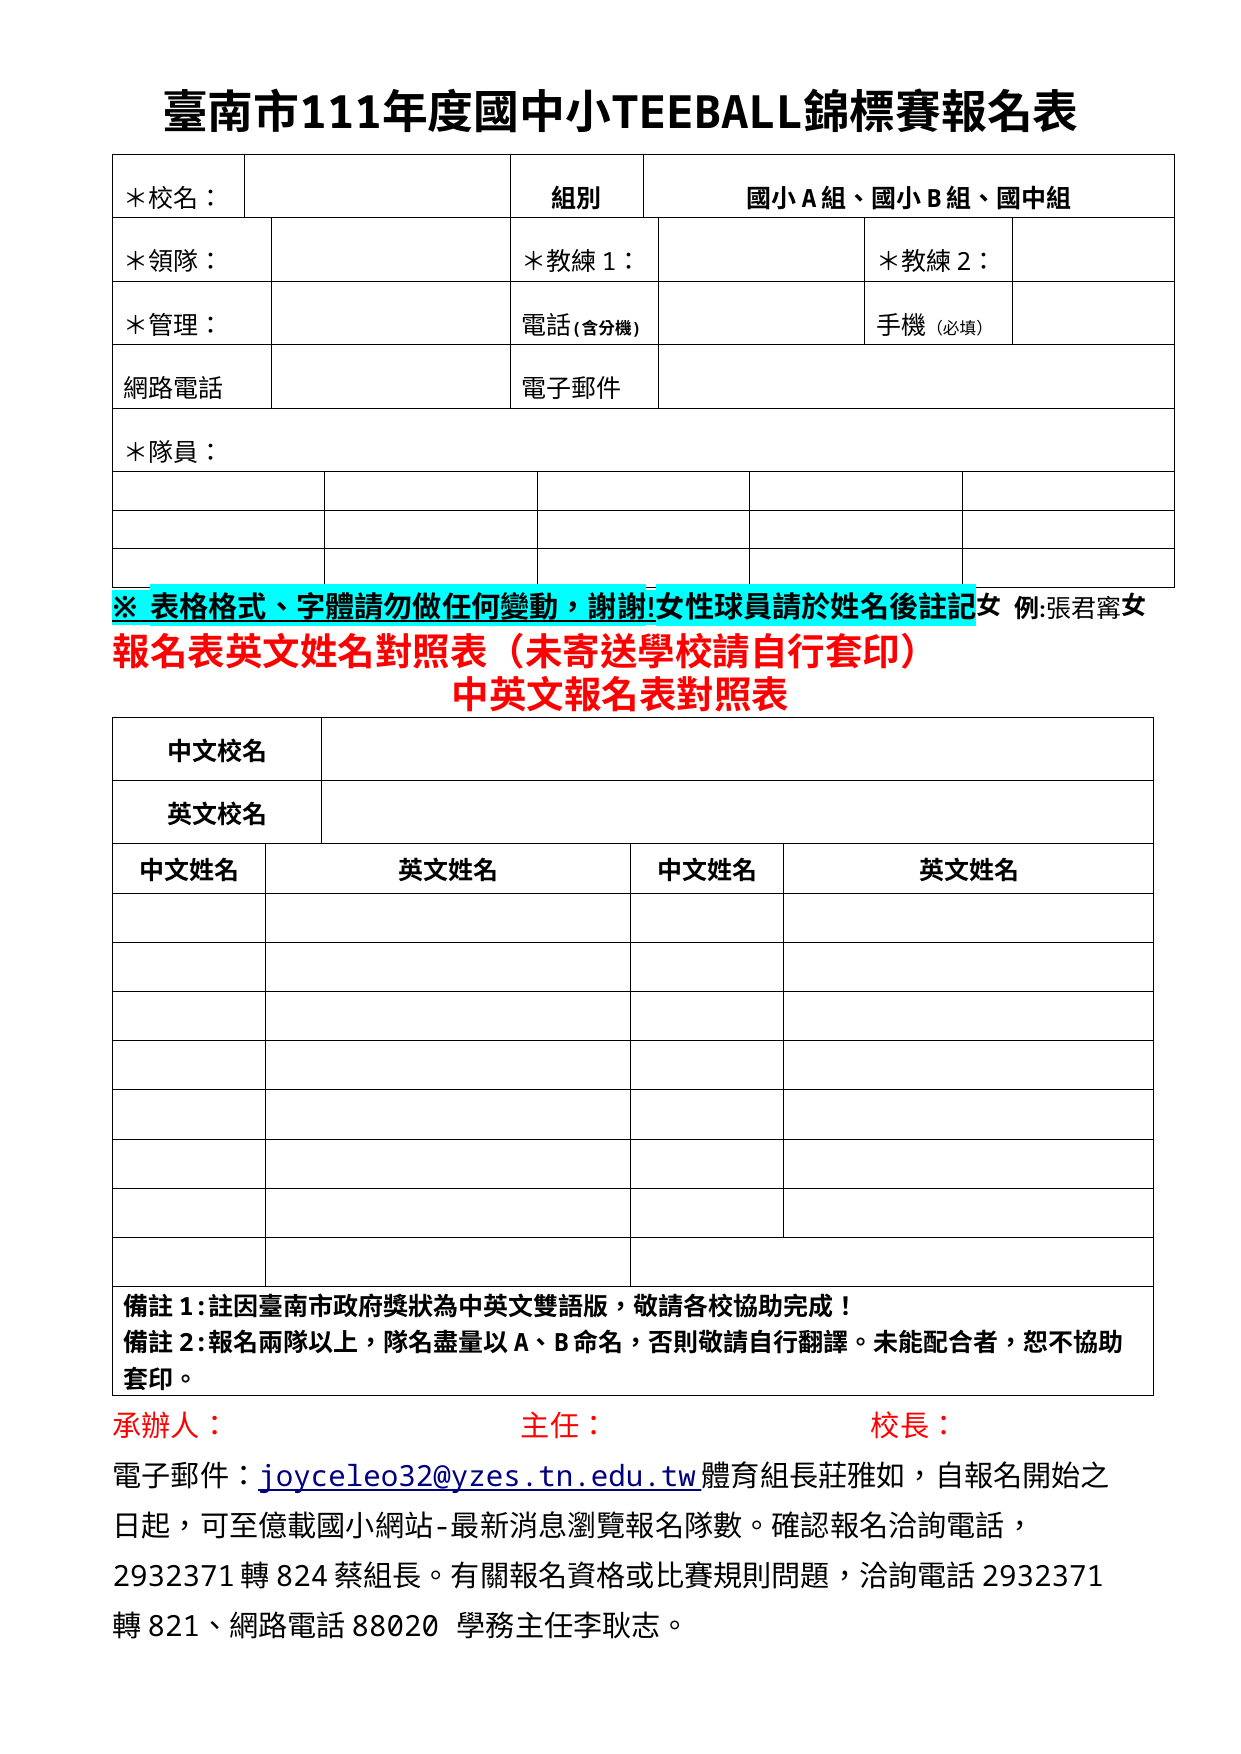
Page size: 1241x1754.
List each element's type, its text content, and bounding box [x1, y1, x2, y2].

table_cell 英文姓名 [784, 844, 1153, 893]
table_cell [538, 511, 749, 548]
table_cell [631, 1041, 783, 1089]
table_header ＊校名： [113, 155, 244, 217]
table_cell 英文校名 [113, 781, 321, 843]
table_cell 電話(含分機) [511, 282, 658, 344]
table_cell [266, 1090, 630, 1138]
table_cell [659, 282, 864, 344]
table_cell [963, 472, 1174, 510]
text 承辦人： 主任： 校長： [112, 1396, 1128, 1446]
table_cell [325, 549, 537, 587]
table_header 組別 [511, 155, 643, 217]
table_cell [266, 1140, 630, 1187]
table_cell [631, 1238, 1153, 1286]
table_cell [113, 943, 265, 991]
table_cell [272, 345, 510, 408]
table_cell [750, 511, 962, 548]
table_cell [784, 992, 1153, 1040]
table_cell [631, 992, 783, 1040]
table_cell 網路電話 [113, 345, 271, 408]
table_cell [113, 992, 265, 1040]
table_cell [325, 511, 537, 548]
table_cell [538, 549, 749, 587]
table_cell [784, 1041, 1153, 1089]
table_cell [272, 282, 510, 344]
text 電子郵件：joyceleo32@yzes.tn.edu.tw體育組長莊雅如，自報名開始之日起，可至億載國小網站-最新消息瀏覽報名隊數。確認報名洽詢電話，2932371轉824蔡組長。有關報名資格或比賽規則問題，洽詢電話2932371轉821、網路電話88020 學務主任李耿志。 [112, 1446, 1128, 1646]
table_cell 中文姓名 [113, 844, 265, 893]
table_cell [963, 549, 1174, 587]
table_cell [784, 1090, 1153, 1138]
table_cell [750, 472, 962, 510]
table_cell 中文姓名 [631, 844, 783, 893]
table_cell ＊教練1： [511, 218, 658, 281]
table_cell [659, 218, 864, 281]
table_cell [266, 1041, 630, 1089]
table_cell [266, 992, 630, 1040]
table_cell [113, 894, 265, 942]
table_cell [659, 345, 1174, 408]
table_header [245, 155, 510, 217]
table_cell [113, 1238, 265, 1286]
table_cell 英文姓名 [266, 844, 630, 893]
table_cell ＊管理： [113, 282, 271, 344]
table_cell ＊教練2： [865, 218, 1012, 281]
table_cell [631, 943, 783, 991]
text 中英文報名表對照表 [112, 675, 1128, 717]
table_cell [784, 894, 1153, 942]
table_cell [113, 1090, 265, 1138]
table_cell [113, 511, 324, 548]
table_header 中文校名 [113, 718, 321, 780]
table_cell [1013, 282, 1174, 344]
table_cell ＊隊員： [113, 409, 1174, 471]
table_cell 手機（必填） [865, 282, 1012, 344]
table_cell [266, 1189, 630, 1237]
table_header [322, 718, 1153, 780]
table_header 國小A組、國小B組、國中組 [644, 155, 1174, 217]
table_cell [266, 894, 630, 942]
table_cell [784, 1189, 1153, 1237]
table_cell [538, 472, 749, 510]
table_cell 備註1:註因臺南市政府獎狀為中英文雙語版，敬請各校協助完成！ 備註2:報名兩隊以上，隊名盡量以A、B命名，否則敬請自行翻譯。未能配合者，恕不協助套印。 [113, 1287, 1153, 1395]
text 報名表英文姓名對照表（未寄送學校請自行套印） [112, 625, 1128, 675]
table_cell [272, 218, 510, 281]
table_cell [631, 894, 783, 942]
table_cell [266, 943, 630, 991]
table_cell [750, 549, 962, 587]
text ※ 表格格式、字體請勿做任何變動，謝謝!女性球員請於姓名後註記女 例:張君寗女 [112, 588, 1175, 625]
table_cell [631, 1189, 783, 1237]
table_cell [631, 1140, 783, 1187]
table_cell [113, 1189, 265, 1237]
table_cell [113, 1140, 265, 1187]
table_cell 電子郵件 [511, 345, 658, 408]
table_cell [113, 472, 324, 510]
table_cell [266, 1238, 630, 1286]
table_cell [325, 472, 537, 510]
table_cell [113, 1041, 265, 1089]
table_cell [784, 1140, 1153, 1187]
table_cell [784, 943, 1153, 991]
table_cell [113, 549, 324, 587]
table_cell ＊領隊： [113, 218, 271, 281]
text 臺南市111年度國中小TEEBALL錦標賽報名表 [112, 76, 1128, 142]
table_cell [631, 1090, 783, 1138]
table_cell [322, 781, 1153, 843]
table_cell [1013, 218, 1174, 281]
table_cell [963, 511, 1174, 548]
